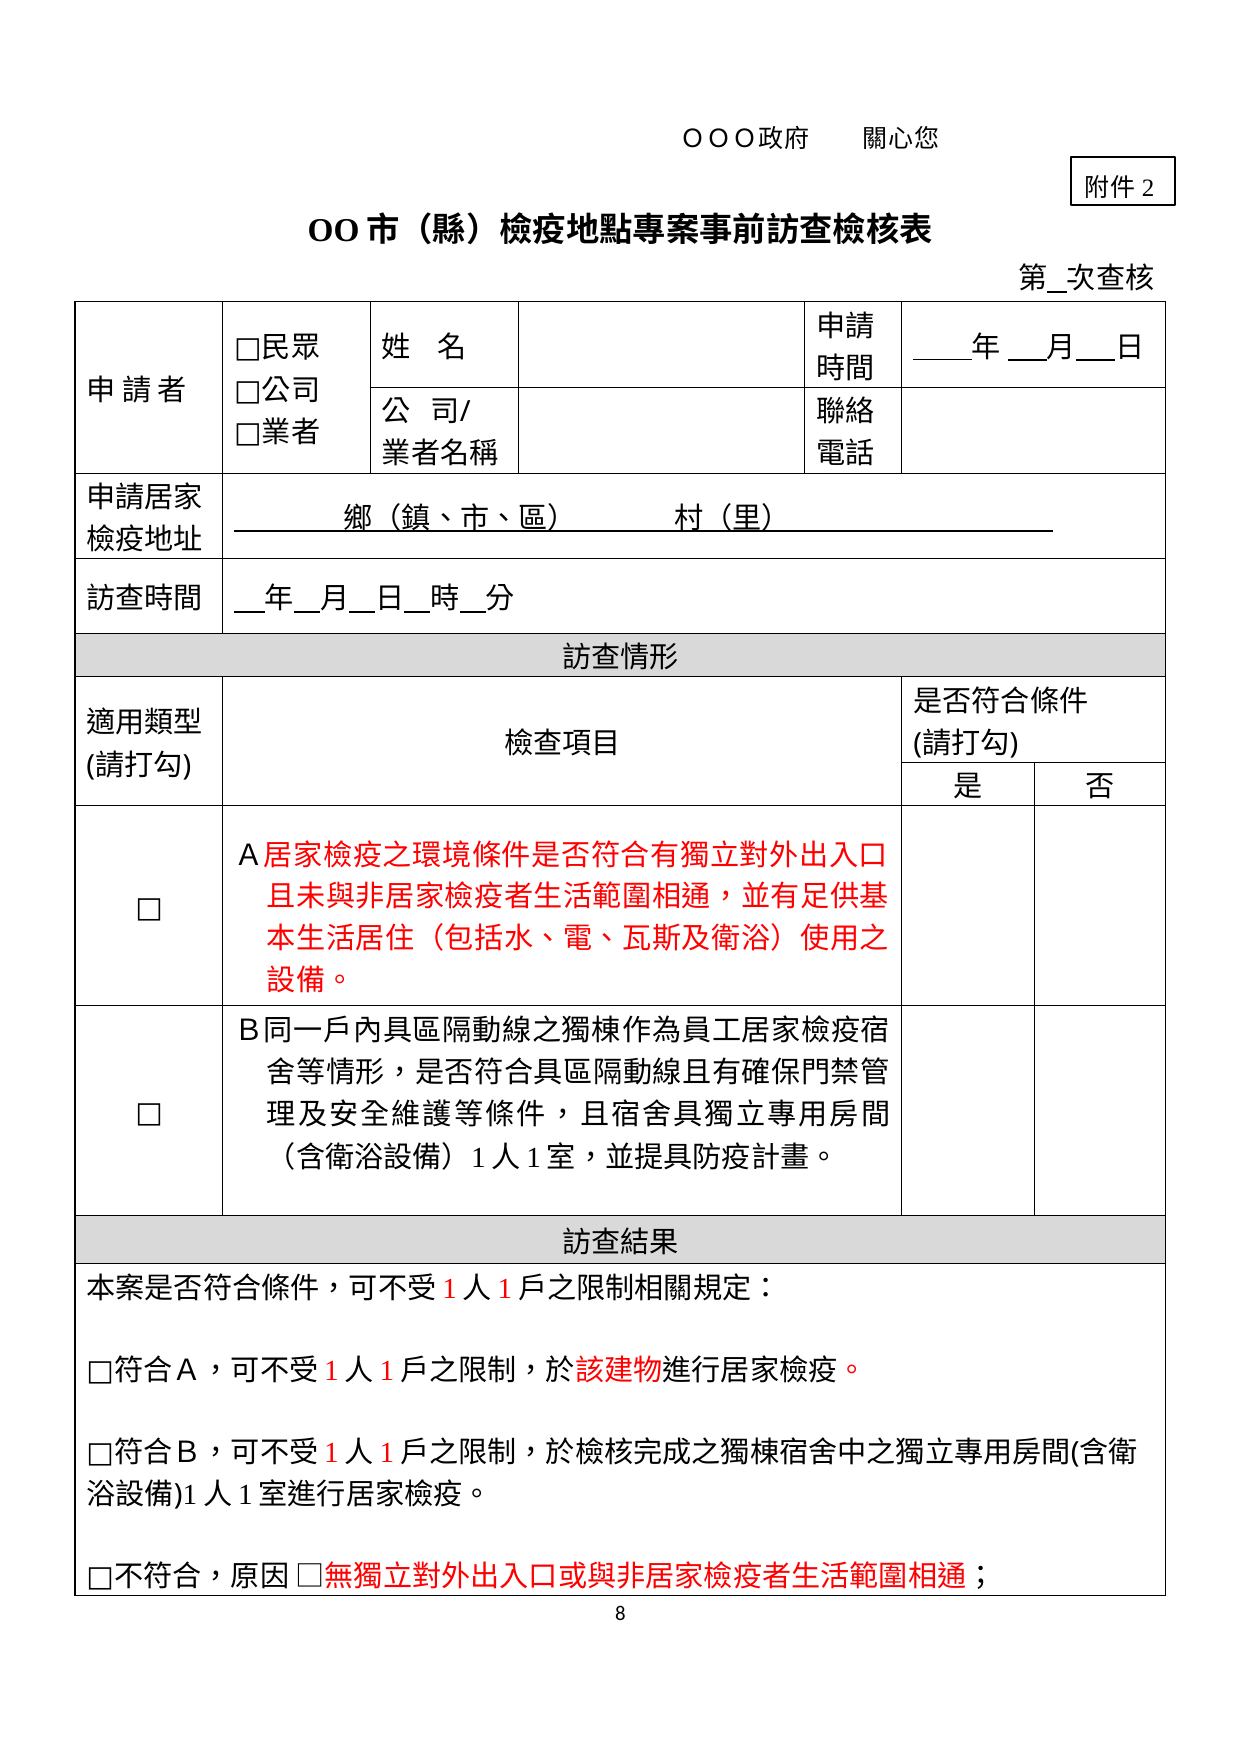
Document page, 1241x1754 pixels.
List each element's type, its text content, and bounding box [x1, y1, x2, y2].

table_cell 年 月 日 [902, 302, 1165, 387]
table_cell 申 請 者 [76, 302, 222, 472]
table_cell □ [76, 806, 222, 1005]
table_cell 是 [902, 763, 1034, 805]
table_cell □ [76, 1006, 222, 1215]
table_cell 第 次查核 [75, 251, 1165, 301]
table_cell [519, 302, 804, 387]
table_cell [519, 388, 804, 472]
table_cell [1035, 1006, 1165, 1215]
table_cell [902, 388, 1165, 472]
table_cell 姓 名 [371, 302, 518, 387]
table_header 附件2 OO市（縣）檢疫地點專案事前訪查檢核表 [75, 167, 1165, 251]
table_cell 公 司/ 業者名稱 [371, 388, 518, 472]
table_cell 申請 時間 [805, 302, 901, 387]
table_cell 鄉（鎮、市、區） 村（里） ­­­­­­­­­­­­­­­ [223, 474, 1165, 558]
table_cell 檢查項目 [223, 677, 901, 805]
table_cell 聯絡電話 [805, 388, 901, 472]
table_cell 申請居家檢疫地址 [76, 474, 222, 558]
table_cell 適用類型(請打勾) [76, 677, 222, 805]
table_cell [902, 1006, 1034, 1215]
table_cell 訪查時間 [76, 559, 222, 633]
table_cell [1035, 806, 1165, 1005]
table_cell [902, 806, 1034, 1005]
table_cell 年 月 日 時 分 [223, 559, 1165, 633]
table_cell Ａ居家檢疫之環境條件是否符合有獨立對外出入口且未與非居家檢疫者生活範圍相通，並有足供基本生活居住（包括水、電、瓦斯及衛浴）使用之設備。 [223, 806, 901, 1005]
table_cell 否 [1035, 763, 1165, 805]
text ＯＯＯ政府 關心您 [187, 118, 1053, 154]
table_cell Ｂ同一戶內具區隔動線之獨棟作為員工居家檢疫宿舍等情形，是否符合具區隔動線且有確保門禁管理及安全維護等條件，且宿舍具獨立專用房間（含衛浴設備）1人1室，並提具防疫計畫。 [223, 1006, 901, 1215]
table_cell 訪查結果 [76, 1216, 1165, 1263]
table_cell □民眾 □公司 □業者 [223, 302, 370, 472]
table_cell 是否符合條件 (請打勾) [902, 677, 1165, 762]
table_cell 本案是否符合條件，可不受1人1戶之限制相關規定： □符合Ａ，可不受1人1戶之限制，於該建物進行居家檢疫。 □符合Ｂ，可不受1人1戶之限制，於檢核完成之獨棟宿舍中之獨立專用房間(含衛浴設備)1人1室進行居家檢疫。 □不符合，原因 □無獨立對外出入口或與非居家檢疫者生活範圍相通； [76, 1264, 1165, 1595]
table_cell 訪查情形 [76, 634, 1165, 676]
